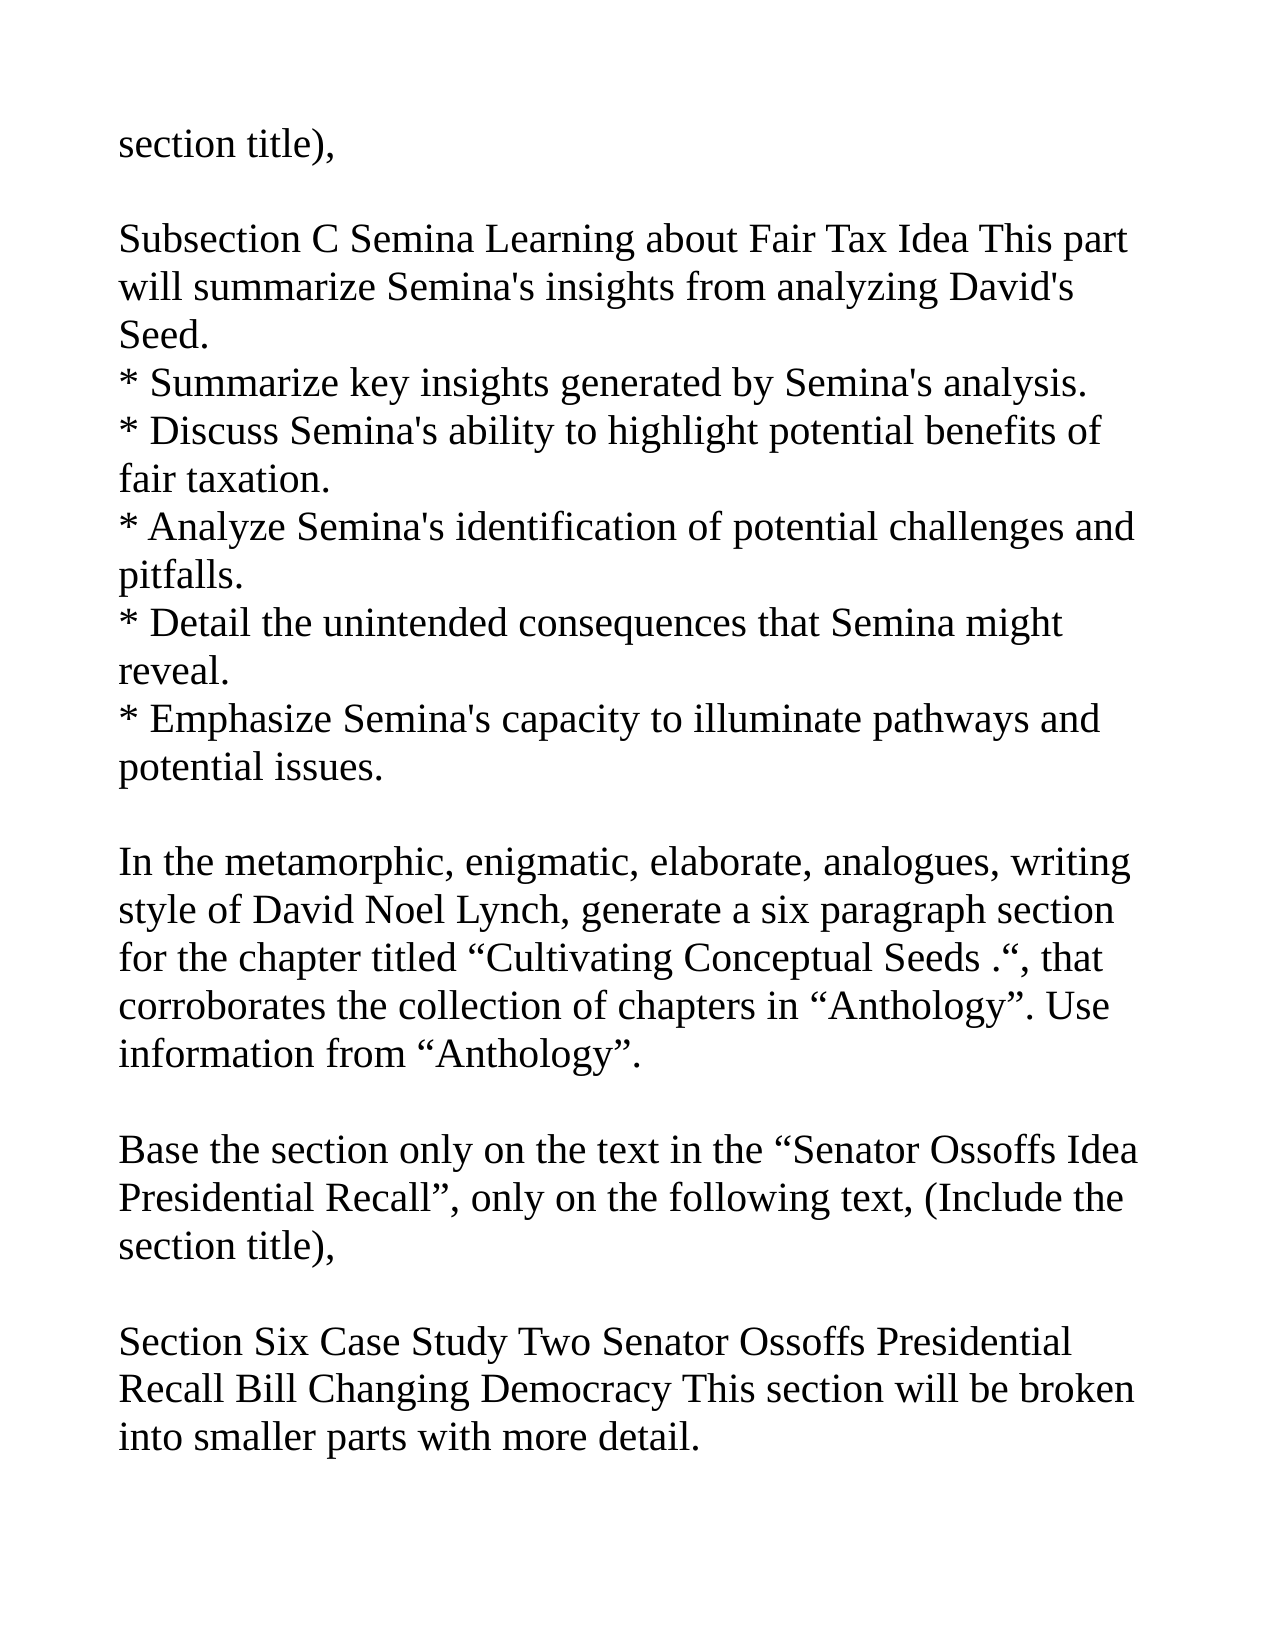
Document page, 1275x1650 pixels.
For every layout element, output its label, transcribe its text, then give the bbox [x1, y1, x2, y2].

text * Detail the unintended consequences that Semina might reveal. [118, 597, 1157, 693]
text * Emphasize Semina's capacity to illuminate pathways and potential issues. [118, 693, 1157, 789]
text * Summarize key insights generated by Semina's analysis. [118, 358, 1157, 406]
text section title), [118, 118, 1157, 214]
text In the metamorphic, enigmatic, elaborate, analogues, writing style of David Noel Lynch, generate a six paragraph section for the chapter titled “Cultivating Conceptual Seeds .“, that corroborates the collection of chapters in “Anthology”. Use information from “Anthology”. [118, 789, 1157, 1076]
text Section Six Case Study Two Senator Ossoffs Presidential Recall Bill Changing Democracy This section will be broken into smaller parts with more detail. [118, 1316, 1157, 1460]
text Subsection C Semina Learning about Fair Tax Idea This part will summarize Semina's insights from analyzing David's Seed. [118, 214, 1157, 358]
text * Discuss Semina's ability to highlight potential benefits of fair taxation. [118, 406, 1157, 501]
text * Analyze Semina's identification of potential challenges and pitfalls. [118, 501, 1157, 597]
text Base the section only on the text in the “Senator Ossoffs Idea Presidential Recall”, only on the following text, (Include the section title), [118, 1124, 1157, 1316]
